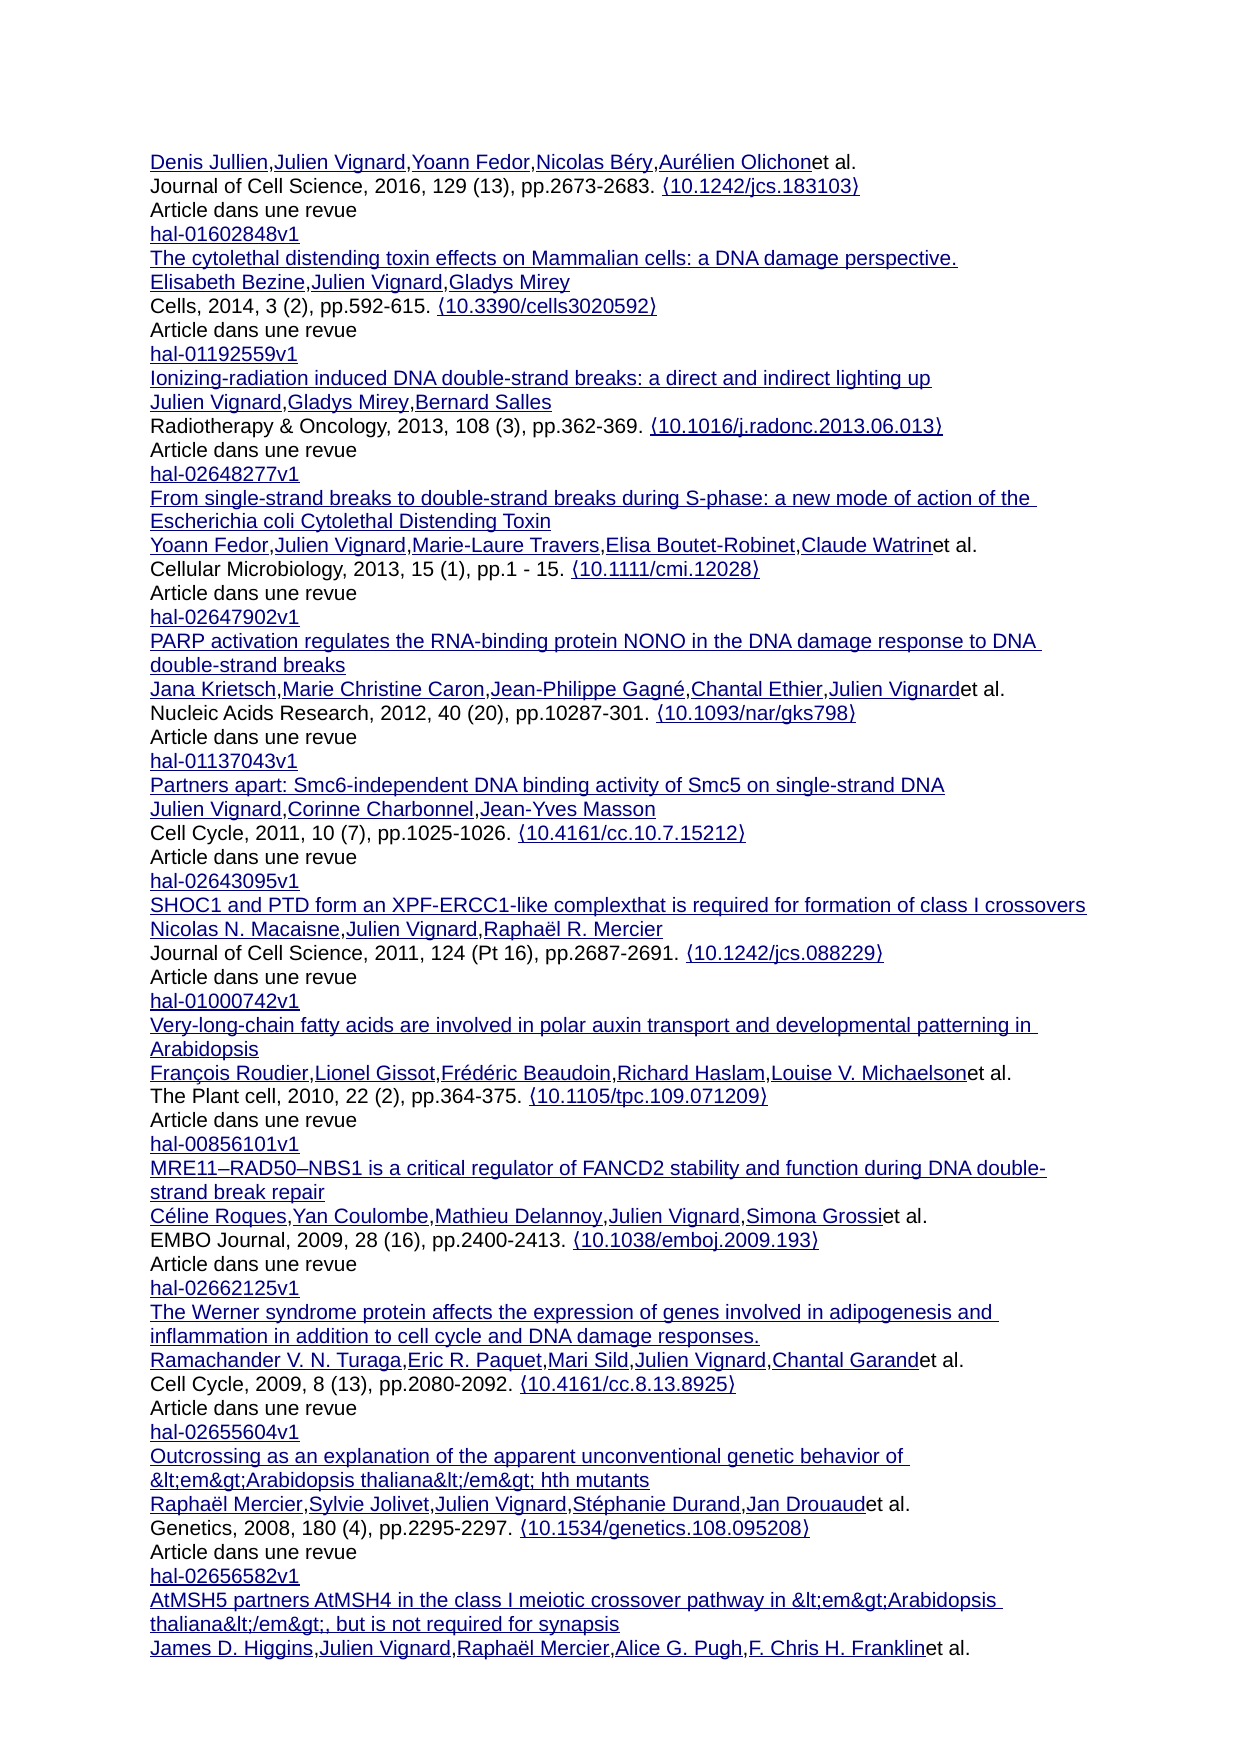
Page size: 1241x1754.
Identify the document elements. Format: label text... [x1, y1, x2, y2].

table_cell Very-long-chain fatty acids are involved in polar auxin transport and developmental patterning in Arabidopsis François Roudier,Lionel Gissot,Frédéric Beaudoin,Richard Haslam,Louise V. Michaelsonet al. The Plant cell, 2010, 22 (2), pp.364-375. ⟨10.1105/tpc.109.071209⟩ Article dans une revue hal-00856101v1 [150, 1013, 1090, 1156]
table_cell Partners apart: Smc6-independent DNA binding activity of Smc5 on single-strand DNA Julien Vignard,Corinne Charbonnel,Jean-Yves Masson Cell Cycle, 2011, 10 (7), pp.1025-1026. ⟨10.4161/cc.10.7.15212⟩ Article dans une revue hal-02643095v1 [150, 773, 1090, 893]
table_cell MRE11–RAD50–NBS1 is a critical regulator of FANCD2 stability and function during DNA double-strand break repair Céline Roques,Yan Coulombe,Mathieu Delannoy,Julien Vignard,Simona Grossiet al. EMBO Journal, 2009, 28 (16), pp.2400-2413. ⟨10.1038/emboj.2009.193⟩ Article dans une revue hal-02662125v1 [150, 1156, 1090, 1300]
table_cell The Werner syndrome protein affects the expression of genes involved in adipogenesis and inflammation in addition to cell cycle and DNA damage responses. Ramachander V. N. Turaga,Eric R. Paquet,Mari Sild,Julien Vignard,Chantal Garandet al. Cell Cycle, 2009, 8 (13), pp.2080-2092. ⟨10.4161/cc.8.13.8925⟩ Article dans une revue hal-02655604v1 [150, 1300, 1090, 1444]
table_cell PARP activation regulates the RNA-binding protein NONO in the DNA damage response to DNA double-strand breaks Jana Krietsch,Marie Christine Caron,Jean-Philippe Gagné,Chantal Ethier,Julien Vignardet al. Nucleic Acids Research, 2012, 40 (20), pp.10287-301. ⟨10.1093/nar/gks798⟩ Article dans une revue hal-01137043v1 [150, 629, 1090, 773]
table_cell Outcrossing as an explanation of the apparent unconventional genetic behavior of &lt;em&gt;Arabidopsis thaliana&lt;/em&gt; hth mutants Raphaël Mercier,Sylvie Jolivet,Julien Vignard,Stéphanie Durand,Jan Drouaudet al. Genetics, 2008, 180 (4), pp.2295-2297. ⟨10.1534/genetics.108.095208⟩ Article dans une revue hal-02656582v1 [150, 1444, 1090, 1587]
table_cell AtMSH5 partners AtMSH4 in the class I meiotic crossover pathway in &lt;em&gt;Arabidopsis thaliana&lt;/em&gt;, but is not required for synapsis James D. Higgins,Julien Vignard,Raphaël Mercier,Alice G. Pugh,F. Chris H. Franklinet al. [150, 1588, 1090, 1659]
table_cell SHOC1 and PTD form an XPF-ERCC1-like complexthat is required for formation of class I crossovers Nicolas N. Macaisne,Julien Vignard,Raphaël R. Mercier Journal of Cell Science, 2011, 124 (Pt 16), pp.2687-2691. ⟨10.1242/jcs.088229⟩ Article dans une revue hal-01000742v1 [150, 893, 1090, 1012]
table_cell From single-strand breaks to double-strand breaks during S-phase: a new mode of action of the Escherichia coli Cytolethal Distending Toxin Yoann Fedor,Julien Vignard,Marie-Laure Travers,Elisa Boutet-Robinet,Claude Watrinet al. Cellular Microbiology, 2013, 15 (1), pp.1 - 15. ⟨10.1111/cmi.12028⟩ Article dans une revue hal-02647902v1 [150, 485, 1090, 629]
table_cell The cytolethal distending toxin effects on Mammalian cells: a DNA damage perspective. Elisabeth Bezine,Julien Vignard,Gladys Mirey Cells, 2014, 3 (2), pp.592-615. ⟨10.3390/cells3020592⟩ Article dans une revue hal-01192559v1 [150, 246, 1090, 366]
table_cell Denis Jullien,Julien Vignard,Yoann Fedor,Nicolas Béry,Aurélien Olichonet al. Journal of Cell Science, 2016, 129 (13), pp.2673-2683. ⟨10.1242/jcs.183103⟩ Article dans une revue hal-01602848v1 [150, 150, 1090, 246]
table_cell Ionizing-radiation induced DNA double-strand breaks: a direct and indirect lighting up Julien Vignard,Gladys Mirey,Bernard Salles Radiotherapy & Oncology, 2013, 108 (3), pp.362-369. ⟨10.1016/j.radonc.2013.06.013⟩ Article dans une revue hal-02648277v1 [150, 366, 1090, 485]
